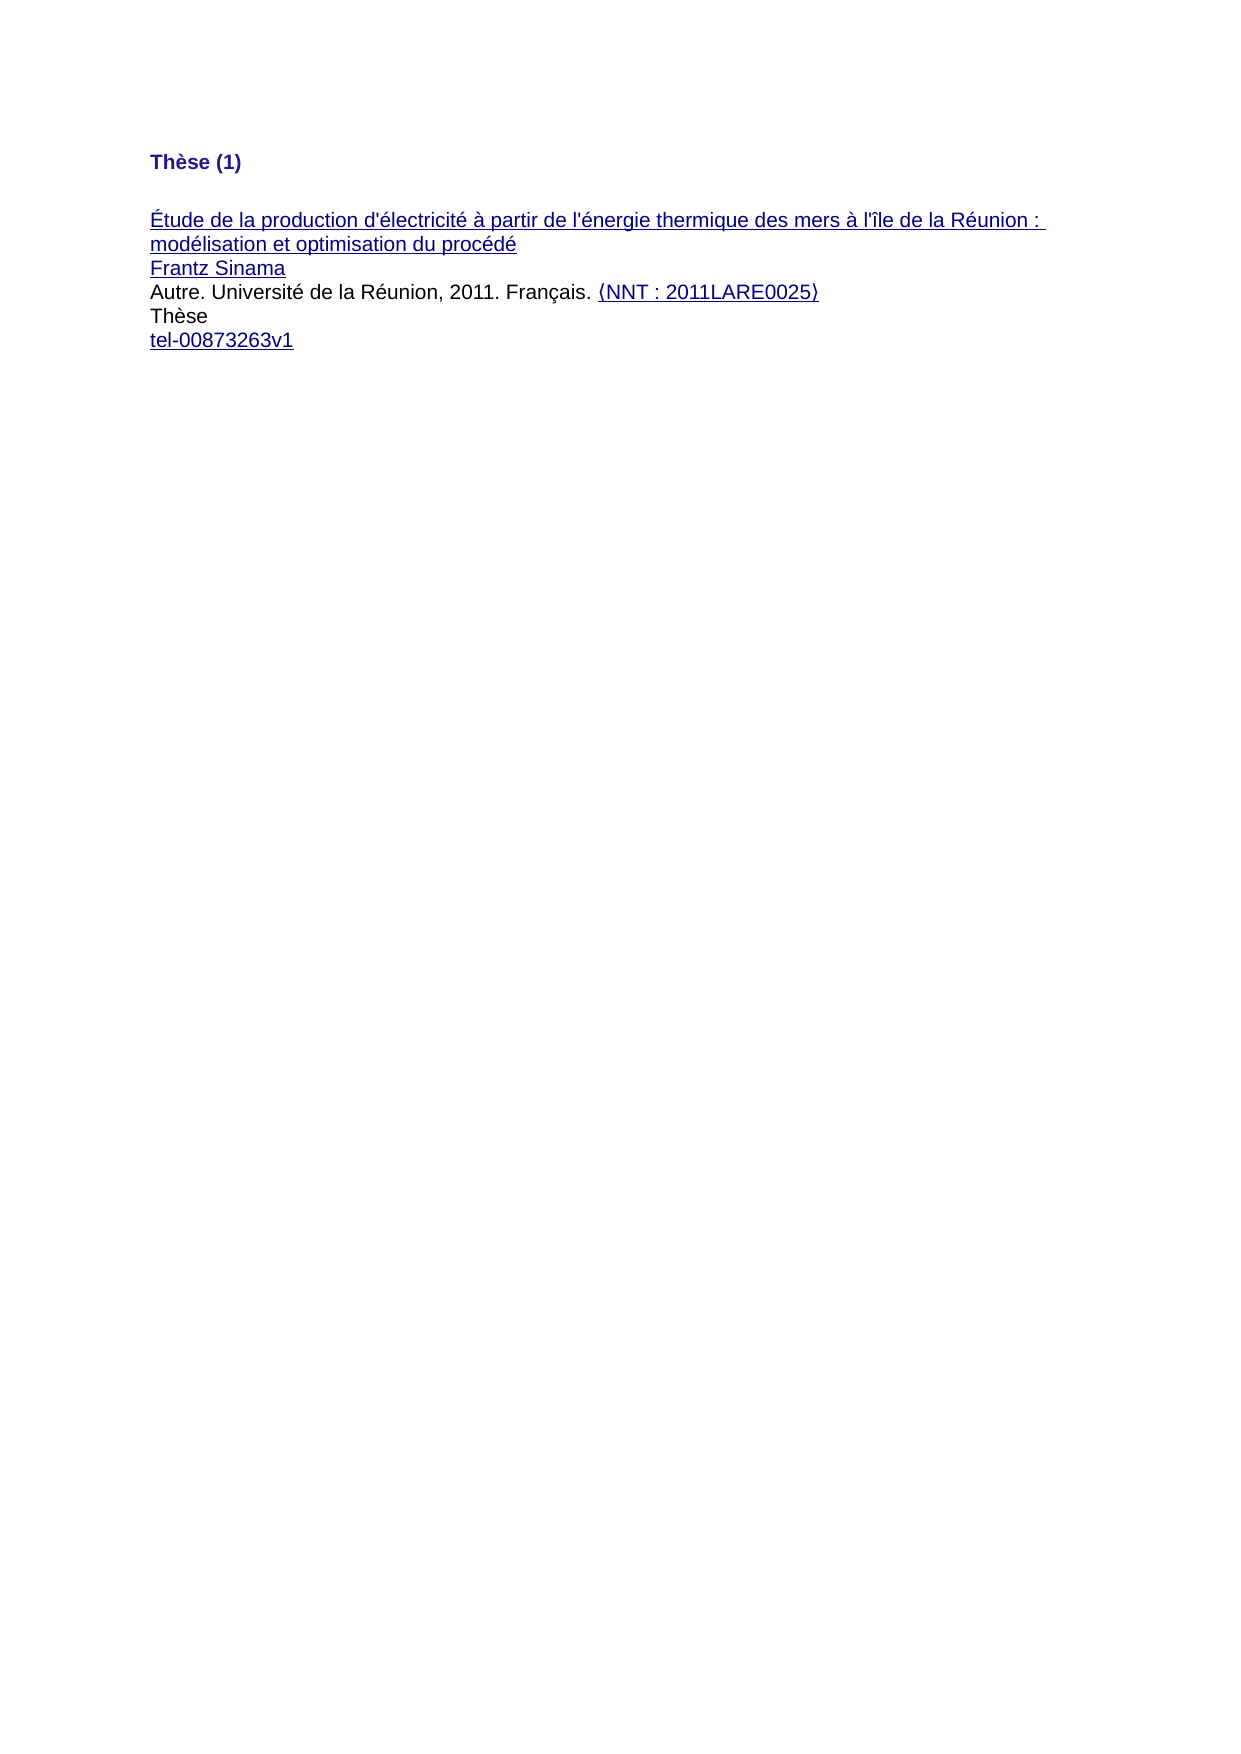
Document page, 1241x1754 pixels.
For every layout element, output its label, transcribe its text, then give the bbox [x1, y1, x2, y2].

table_header Étude de la production d'électricité à partir de l'énergie thermique des mers à l'île de la Réunion : modélisation et optimisation du procédé Frantz Sinama Autre. Université de la Réunion, 2011. Français. ⟨NNT : 2011LARE0025⟩ Thèse tel-00873263v1 [150, 208, 1090, 352]
subtitle Thèse (1) [150, 150, 1090, 174]
